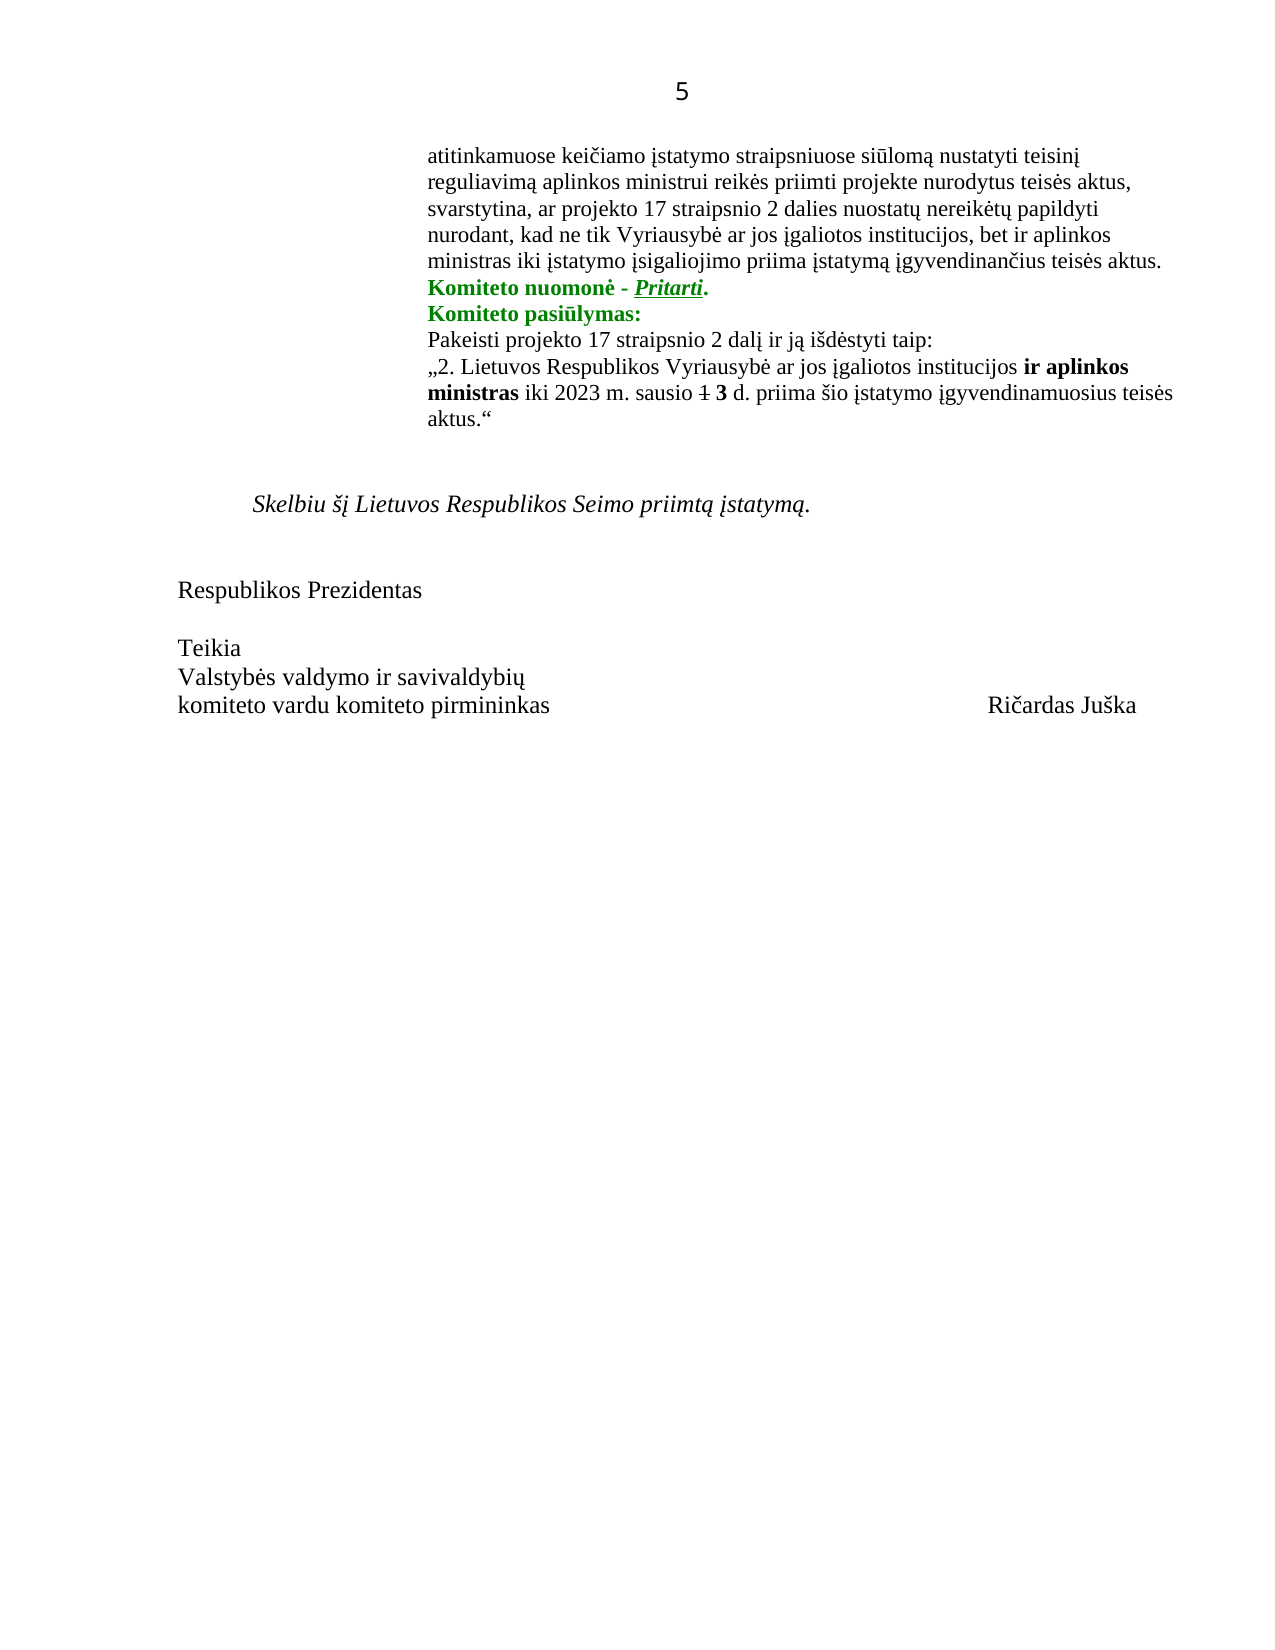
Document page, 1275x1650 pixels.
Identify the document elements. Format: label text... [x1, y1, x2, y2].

text atitinkamuose keičiamo įstatymo straipsniuose siūlomą nustatyti teisinį reguliavimą aplinkos ministrui reikės priimti projekte nurodytus teisės aktus, svarstytina, ar projekto 17 straipsnio 2 dalies nuostatų nereikėtų papildyti nurodant, kad ne tik Vyriausybė ar jos įgaliotos institucijos, bet ir aplinkos ministras iki įstatymo įsigaliojimo priima įstatymą įgyvendinančius teisės aktus. [427, 142, 1186, 274]
subtitle Skelbiu šį Lietuvos Respublikos Seimo priimtą įstatymą. [177, 489, 1186, 518]
text Komiteto nuomonė - Pritarti. [427, 274, 1186, 300]
text Teikia [177, 633, 1186, 662]
text Komiteto pasiūlymas: [427, 300, 1186, 326]
text komiteto vardu komiteto pirmininkas Ričardas Juška [177, 691, 1186, 719]
text Pakeisti projekto 17 straipsnio 2 dalį ir ją išdėstyti taip: [427, 326, 1186, 353]
text Valstybės valdymo ir savivaldybių [177, 662, 1186, 691]
text „2. Lietuvos Respublikos Vyriausybė ar jos įgaliotos institucijos ir aplinkos ministras iki 2023 m. sausio 1 3 d. priima šio įstatymo įgyvendinamuosius teisės aktus.“ [427, 353, 1186, 432]
text Respublikos Prezidentas [177, 576, 1186, 604]
